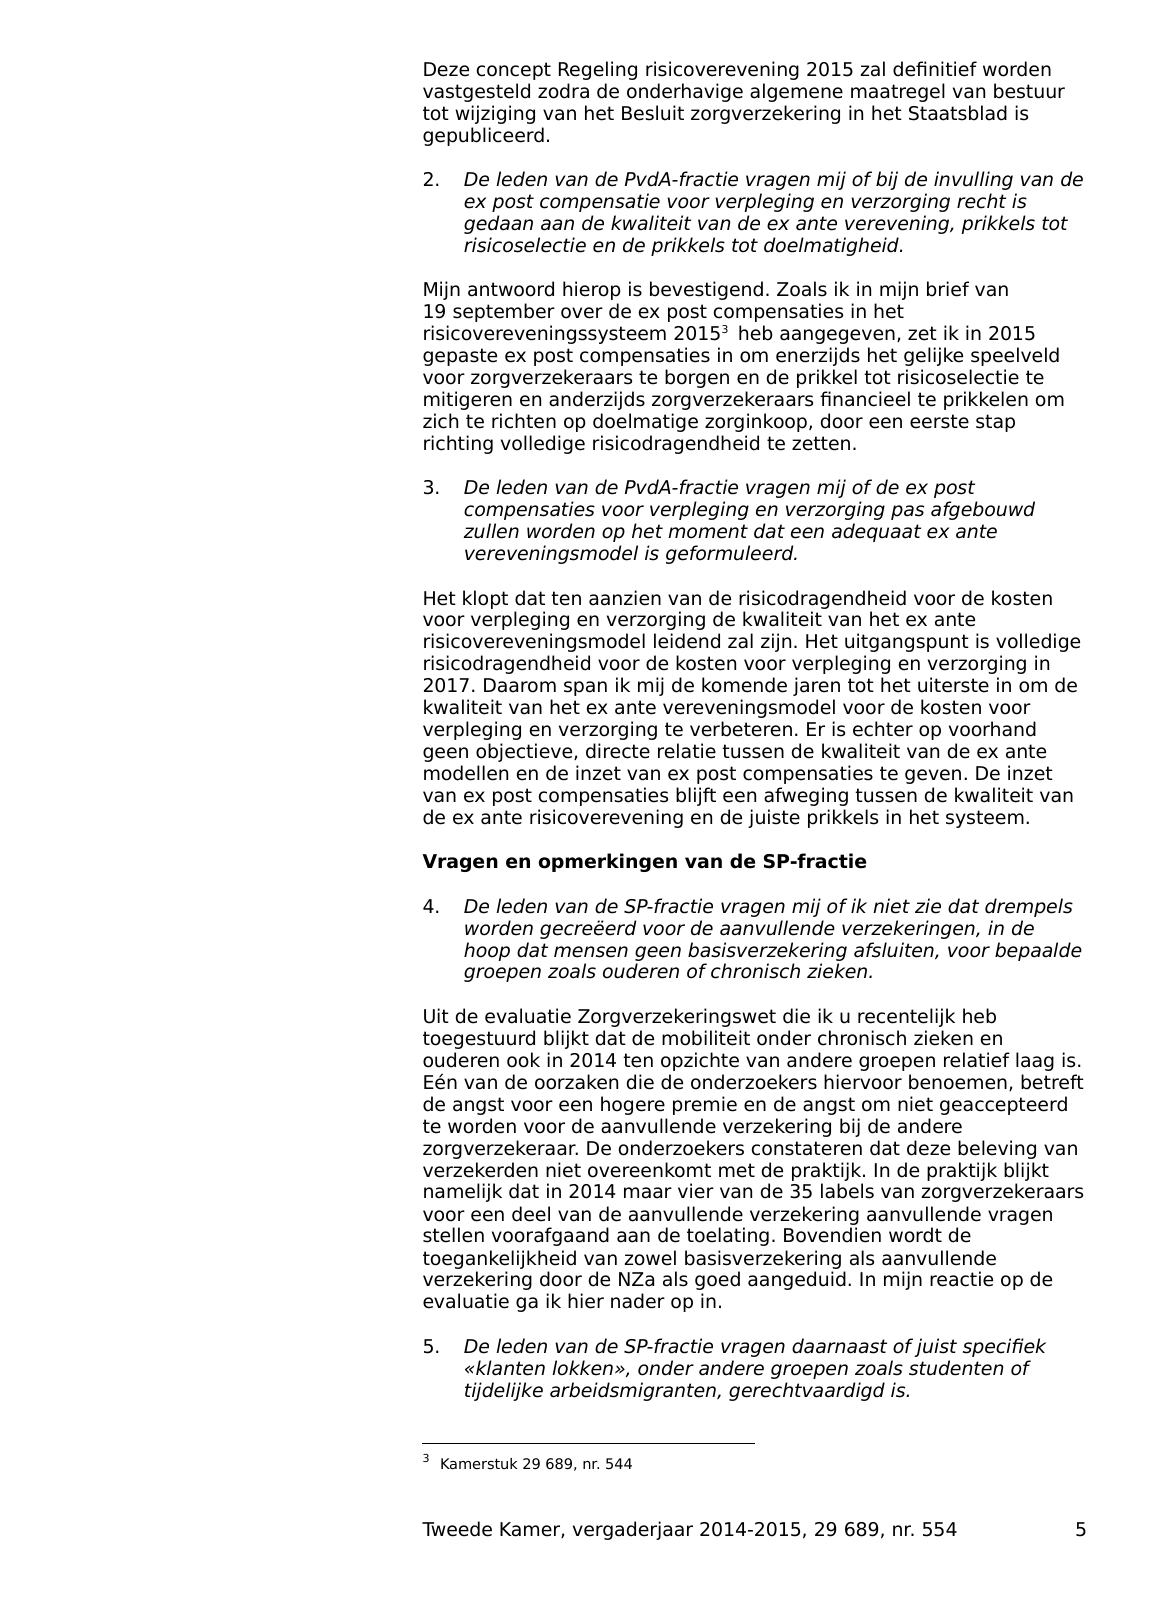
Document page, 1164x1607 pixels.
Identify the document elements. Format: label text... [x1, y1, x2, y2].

text Uit de evaluatie Zorgverzekeringswet die ik u recentelijk heb toegestuurd blijkt dat de mobiliteit onder chronisch zieken en ouderen ook in 2014 ten opzichte van andere groepen relatief laag is. Eén van de oorzaken die de onderzoekers hiervoor benoemen, betreft de angst voor een hogere premie en de angst om niet geaccepteerd te worden voor de aanvullende verzekering bij de andere zorgverzekeraar. De onderzoekers constateren dat deze beleving van verzekerden niet overeenkomt met de praktijk. In de praktijk blijkt namelijk dat in 2014 maar vier van de 35 labels van zorgverzekeraars voor een deel van de aanvullende verzekering aanvullende vragen stellen voorafgaand aan de toelating. Bovendien wordt de toegankelijkheid van zowel basisverzekering als aanvullende verzekering door de NZa als goed aangeduid. In mijn reactie op de evaluatie ga ik hier nader op in. [422, 1006, 1087, 1313]
text 4. De leden van de SP-fractie vragen mij of ik niet zie dat drempels worden gecreëerd voor de aanvullende verzekeringen, in de hoop dat mensen geen basisverzekering afsluiten, voor bepaalde groepen zoals ouderen of chronisch zieken. [422, 896, 1087, 983]
text 5. De leden van de SP-fractie vragen daarnaast of juist specifiek «klanten lokken», onder andere groepen zoals studenten of tijdelijke arbeidsmigranten, gerechtvaardigd is. [422, 1336, 1087, 1401]
text Kamerstuk 29 689, nr. 544 [422, 1452, 1087, 1474]
text Deze concept Regeling risicoverevening 2015 zal definitief worden vastgesteld zodra de onderhavige algemene maatregel van bestuur tot wijziging van het Besluit zorgverzekering in het Staatsblad is gepubliceerd. [422, 59, 1087, 147]
subtitle Vragen en opmerkingen van de SP-fractie [422, 851, 1087, 873]
text 2. De leden van de PvdA-fractie vragen mij of bij de invulling van de ex post compensatie voor verpleging en verzorging recht is gedaan aan de kwaliteit van de ex ante verevening, prikkels tot risicoselectie en de prikkels tot doelmatigheid. [422, 169, 1087, 257]
text Het klopt dat ten aanzien van de risicodragendheid voor de kosten voor verpleging en verzorging de kwaliteit van het ex ante risicovereveningsmodel leidend zal zijn. Het uitgangspunt is volledige risicodragendheid voor de kosten voor verpleging en verzorging in 2017. Daarom span ik mij de komende jaren tot het uiterste in om de kwaliteit van het ex ante vereveningsmodel voor de kosten voor verpleging en verzorging te verbeteren. Er is echter op voorhand geen objectieve, directe relatie tussen de kwaliteit van de ex ante modellen en de inzet van ex post compensaties te geven. De inzet van ex post compensaties blijft een afweging tussen de kwaliteit van de ex ante risicoverevening en de juiste prikkels in het systeem. [422, 587, 1087, 829]
text 3. De leden van de PvdA-fractie vragen mij of de ex post compensaties voor verpleging en verzorging pas afgebouwd zullen worden op het moment dat een adequaat ex ante vereveningsmodel is geformuleerd. [422, 477, 1087, 565]
text Mijn antwoord hierop is bevestigend. Zoals ik in mijn brief van 19 september over de ex post compensaties in het risicovereveningssysteem 2015 heb aangegeven, zet ik in 2015 gepaste ex post compensaties in om enerzijds het gelijke speelveld voor zorgverzekeraars te borgen en de prikkel tot risicoselectie te mitigeren en anderzijds zorgverzekeraars financieel te prikkelen om zich te richten op doelmatige zorginkoop, door een eerste stap richting volledige risicodragendheid te zetten. [422, 279, 1087, 455]
